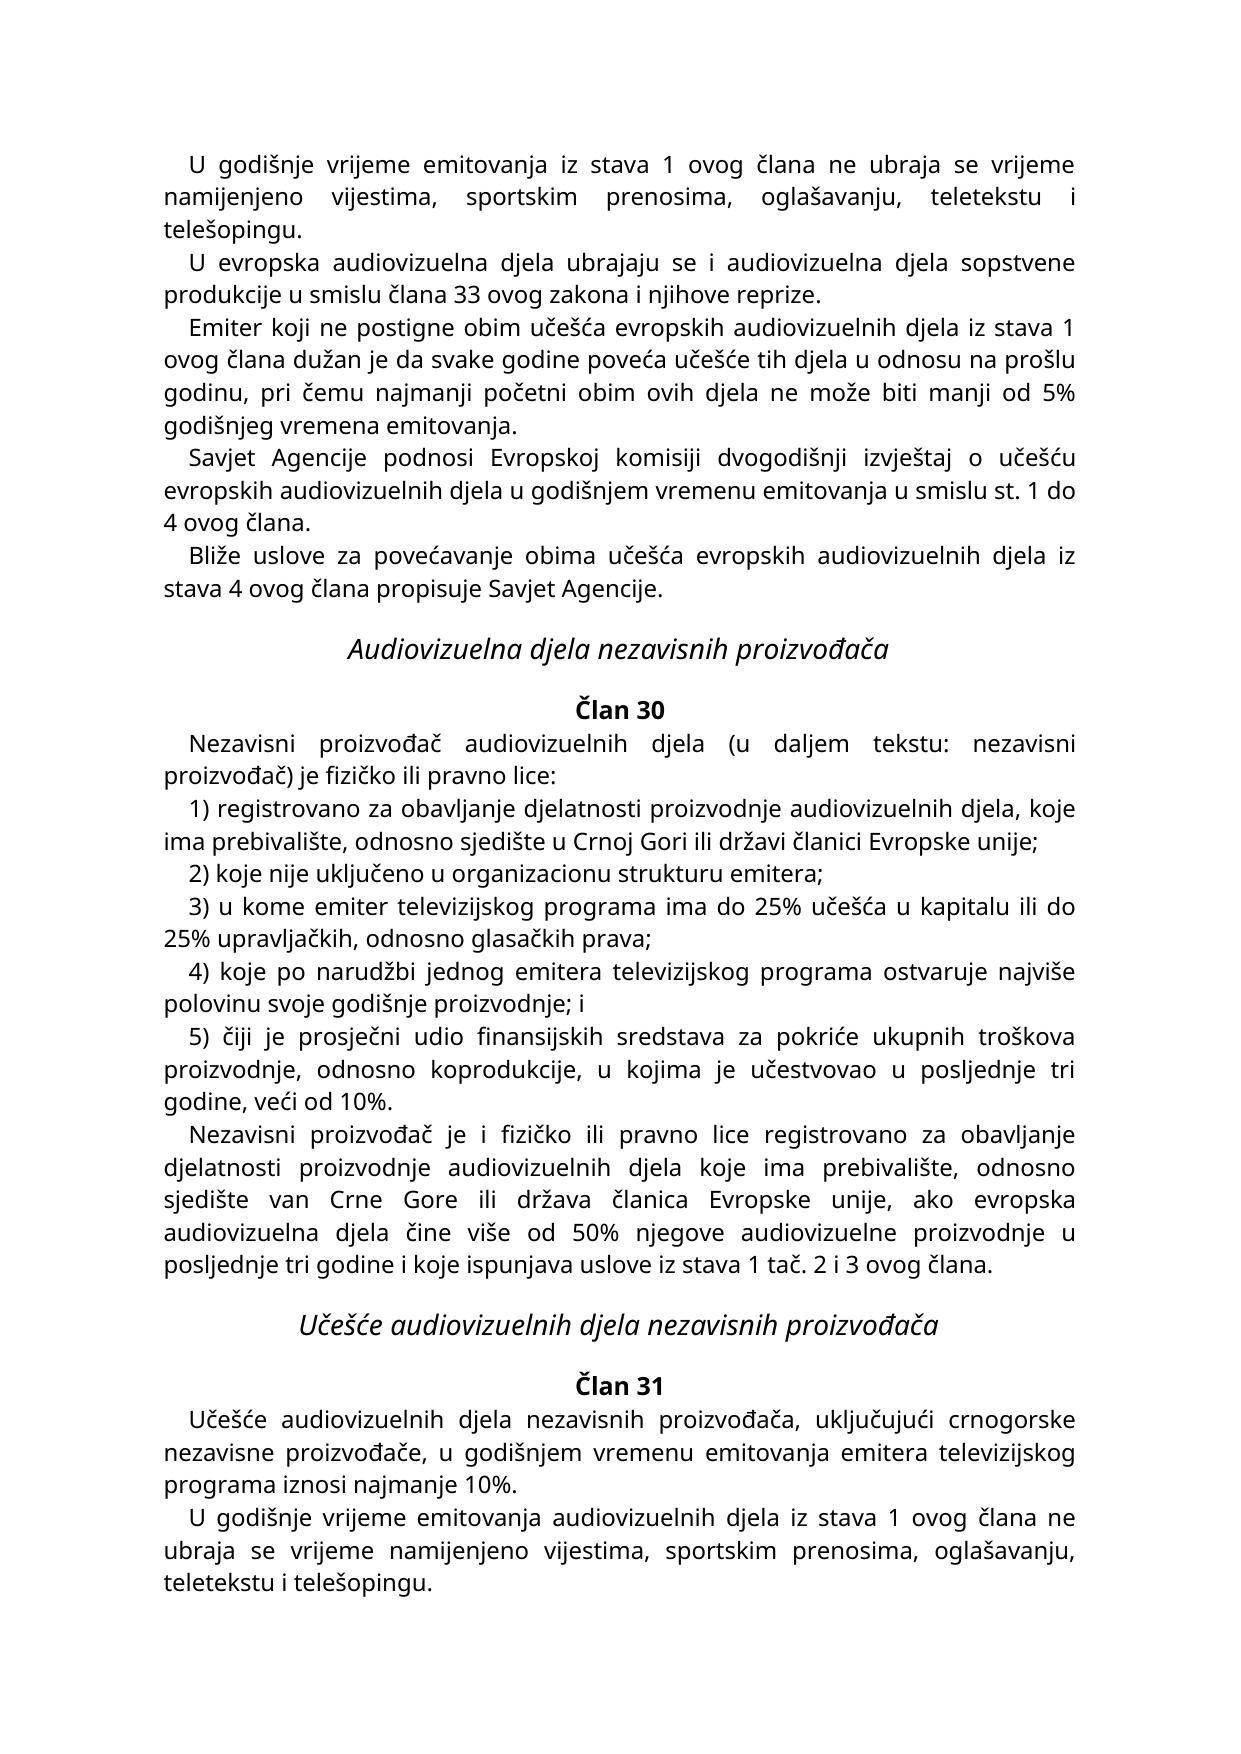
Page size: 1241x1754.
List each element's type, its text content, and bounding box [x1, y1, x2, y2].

text Audiovizuelna djela nezavisnih proizvođača [148, 629, 1093, 667]
text 3) u kome emiter televizijskog programa ima do 25% učešća u kapitalu ili do 25% upravljačkih, odnosno glasačkih prava; [163, 889, 1077, 955]
text 5) čiji je prosječni udio finansijskih sredstava za pokriće ukupnih troškova proizvodnje, odnosno koprodukcije, u kojima je učestvovao u posljednje tri godine, veći od 10%. [163, 1020, 1077, 1118]
text Bliže uslove za povećavanje obima učešća evropskih audiovizuelnih djela iz stava 4 ovog člana propisuje Savjet Agencije. [163, 539, 1077, 604]
text 1) registrovano za obavljanje djelatnosti proizvodnje audiovizuelnih djela, koje ima prebivalište, odnosno sjedište u Crnoj Gori ili državi članici Evropske unije; [163, 792, 1077, 857]
text 2) koje nije uključeno u organizacionu strukturu emitera; [163, 857, 1077, 889]
text Nezavisni proizvođač je i fizičko ili pravno lice registrovano za obavljanje djelatnosti proizvodnje audiovizuelnih djela koje ima prebivalište, odnosno sjedište van Crne Gore ili država članica Evropske unije, ako evropska audiovizuelna djela čine više od 50% njegove audiovizuelne proizvodnje u posljednje tri godine i koje ispunjava uslove iz stava 1 tač. 2 i 3 ovog člana. [163, 1118, 1077, 1281]
text Nezavisni proizvođač audiovizuelnih djela (u daljem tekstu: nezavisni proizvođač) je fizičko ili pravno lice: [163, 726, 1077, 792]
text U evropska audiovizuelna djela ubrajaju se i audiovizuelna djela sopstvene produkcije u smislu člana 33 ovog zakona i njihove reprize. [163, 245, 1077, 311]
text Član 30 [148, 692, 1093, 726]
text 4) koje po narudžbi jednog emitera televizijskog programa ostvaruje najviše polovinu svoje godišnje proizvodnje; i [163, 955, 1077, 1020]
text Emiter koji ne postigne obim učešća evropskih audiovizuelnih djela iz stava 1 ovog člana dužan je da svake godine poveća učešće tih djela u odnosu na prošlu godinu, pri čemu najmanji početni obim ovih djela ne može biti manji od 5% godišnjeg vremena emitovanja. [163, 311, 1077, 441]
text Učešće audiovizuelnih djela nezavisnih proizvođača, uključujući crnogorske nezavisne proizvođače, u godišnjem vremenu emitovanja emitera televizijskog programa iznosi najmanje 10%. [163, 1403, 1077, 1501]
text U godišnje vrijeme emitovanja iz stava 1 ovog člana ne ubraja se vrijeme namijenjeno vijestima, sportskim prenosima, oglašavanju, teletekstu i telešopingu. [163, 148, 1077, 245]
text Član 31 [148, 1369, 1093, 1403]
text Savjet Agencije podnosi Evropskoj komisiji dvogodišnji izvještaj o učešću evropskih audiovizuelnih djela u godišnjem vremenu emitovanja u smislu st. 1 do 4 ovog člana. [163, 441, 1077, 539]
text Učešće audiovizuelnih djela nezavisnih proizvođača [148, 1306, 1093, 1344]
text U godišnje vrijeme emitovanja audiovizuelnih djela iz stava 1 ovog člana ne ubraja se vrijeme namijenjeno vijestima, sportskim prenosima, oglašavanju, teletekstu i telešopingu. [163, 1501, 1077, 1599]
